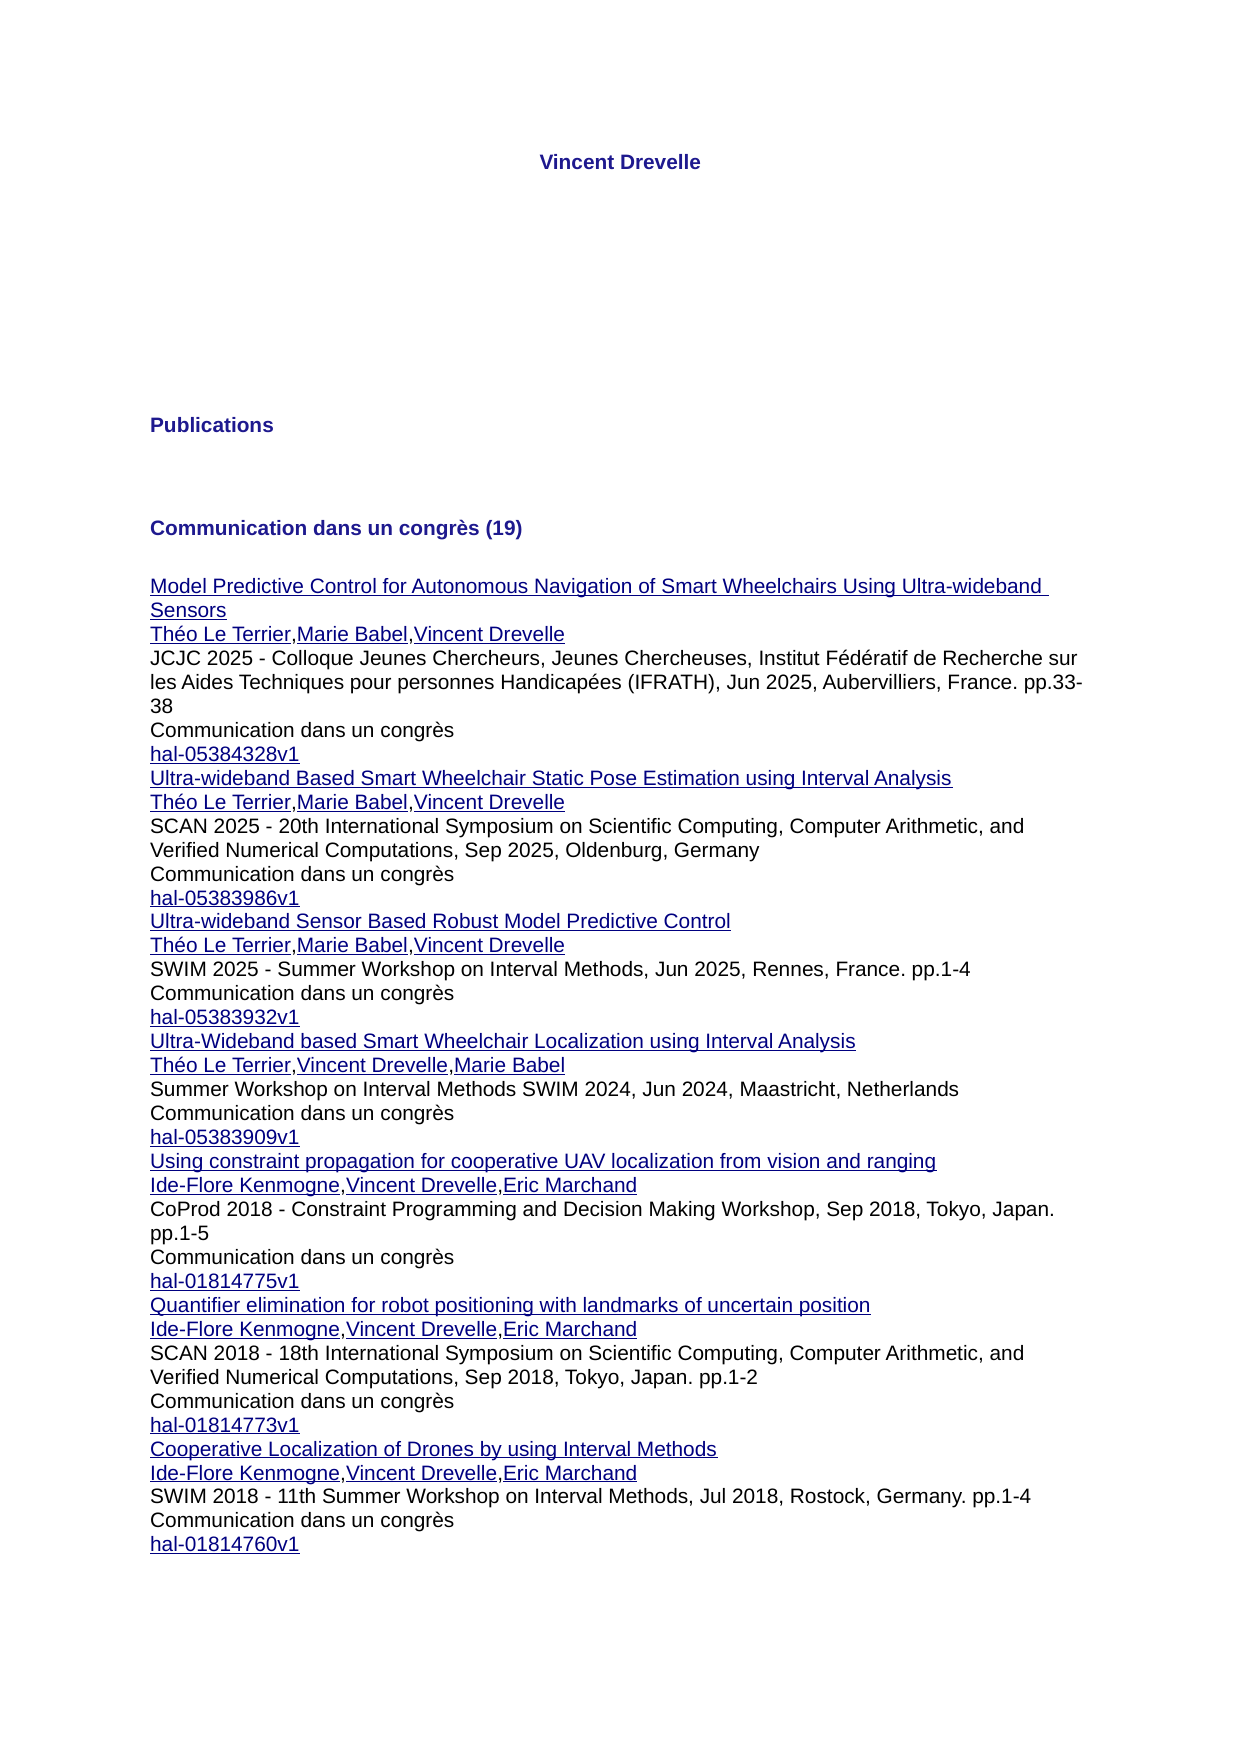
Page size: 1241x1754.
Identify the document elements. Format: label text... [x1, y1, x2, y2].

table_header Model Predictive Control for Autonomous Navigation of Smart Wheelchairs Using Ultra-wideband Sensors Théo Le Terrier,Marie Babel,Vincent Drevelle JCJC 2025 - Colloque Jeunes Chercheurs, Jeunes Chercheuses, Institut Fédératif de Recherche sur les Aides Techniques pour personnes Handicapées (IFRATH), Jun 2025, Aubervilliers, France. pp.33-38 Communication dans un congrès hal-05384328v1 [150, 574, 1090, 766]
subtitle Communication dans un congrès (19) [150, 516, 1090, 539]
subtitle Publications [150, 412, 1090, 436]
table_cell Ultra-wideband Based Smart Wheelchair Static Pose Estimation using Interval Analysis Théo Le Terrier,Marie Babel,Vincent Drevelle SCAN 2025 - 20th International Symposium on Scientific Computing, Computer Arithmetic, and Verified Numerical Computations, Sep 2025, Oldenburg, Germany Communication dans un congrès hal-05383986v1 [150, 766, 1090, 909]
table_cell Ultra-wideband Sensor Based Robust Model Predictive Control Théo Le Terrier,Marie Babel,Vincent Drevelle SWIM 2025 - Summer Workshop on Interval Methods, Jun 2025, Rennes, France. pp.1-4 Communication dans un congrès hal-05383932v1 [150, 909, 1090, 1029]
subtitle Vincent Drevelle [150, 150, 1090, 174]
table_cell Ultra-Wideband based Smart Wheelchair Localization using Interval Analysis Théo Le Terrier,Vincent Drevelle,Marie Babel Summer Workshop on Interval Methods SWIM 2024, Jun 2024, Maastricht, Netherlands Communication dans un congrès hal-05383909v1 [150, 1029, 1090, 1149]
table_cell Using constraint propagation for cooperative UAV localization from vision and ranging Ide-Flore Kenmogne,Vincent Drevelle,Eric Marchand CoProd 2018 - Constraint Programming and Decision Making Workshop, Sep 2018, Tokyo, Japan. pp.1-5 Communication dans un congrès hal-01814775v1 [150, 1149, 1090, 1293]
table_cell Quantifier elimination for robot positioning with landmarks of uncertain position Ide-Flore Kenmogne,Vincent Drevelle,Eric Marchand SCAN 2018 - 18th International Symposium on Scientific Computing, Computer Arithmetic, and Verified Numerical Computations, Sep 2018, Tokyo, Japan. pp.1-2 Communication dans un congrès hal-01814773v1 [150, 1293, 1090, 1436]
table_cell Cooperative Localization of Drones by using Interval Methods Ide-Flore Kenmogne,Vincent Drevelle,Eric Marchand SWIM 2018 - 11th Summer Workshop on Interval Methods, Jul 2018, Rostock, Germany. pp.1-4 Communication dans un congrès hal-01814760v1 [150, 1436, 1090, 1556]
